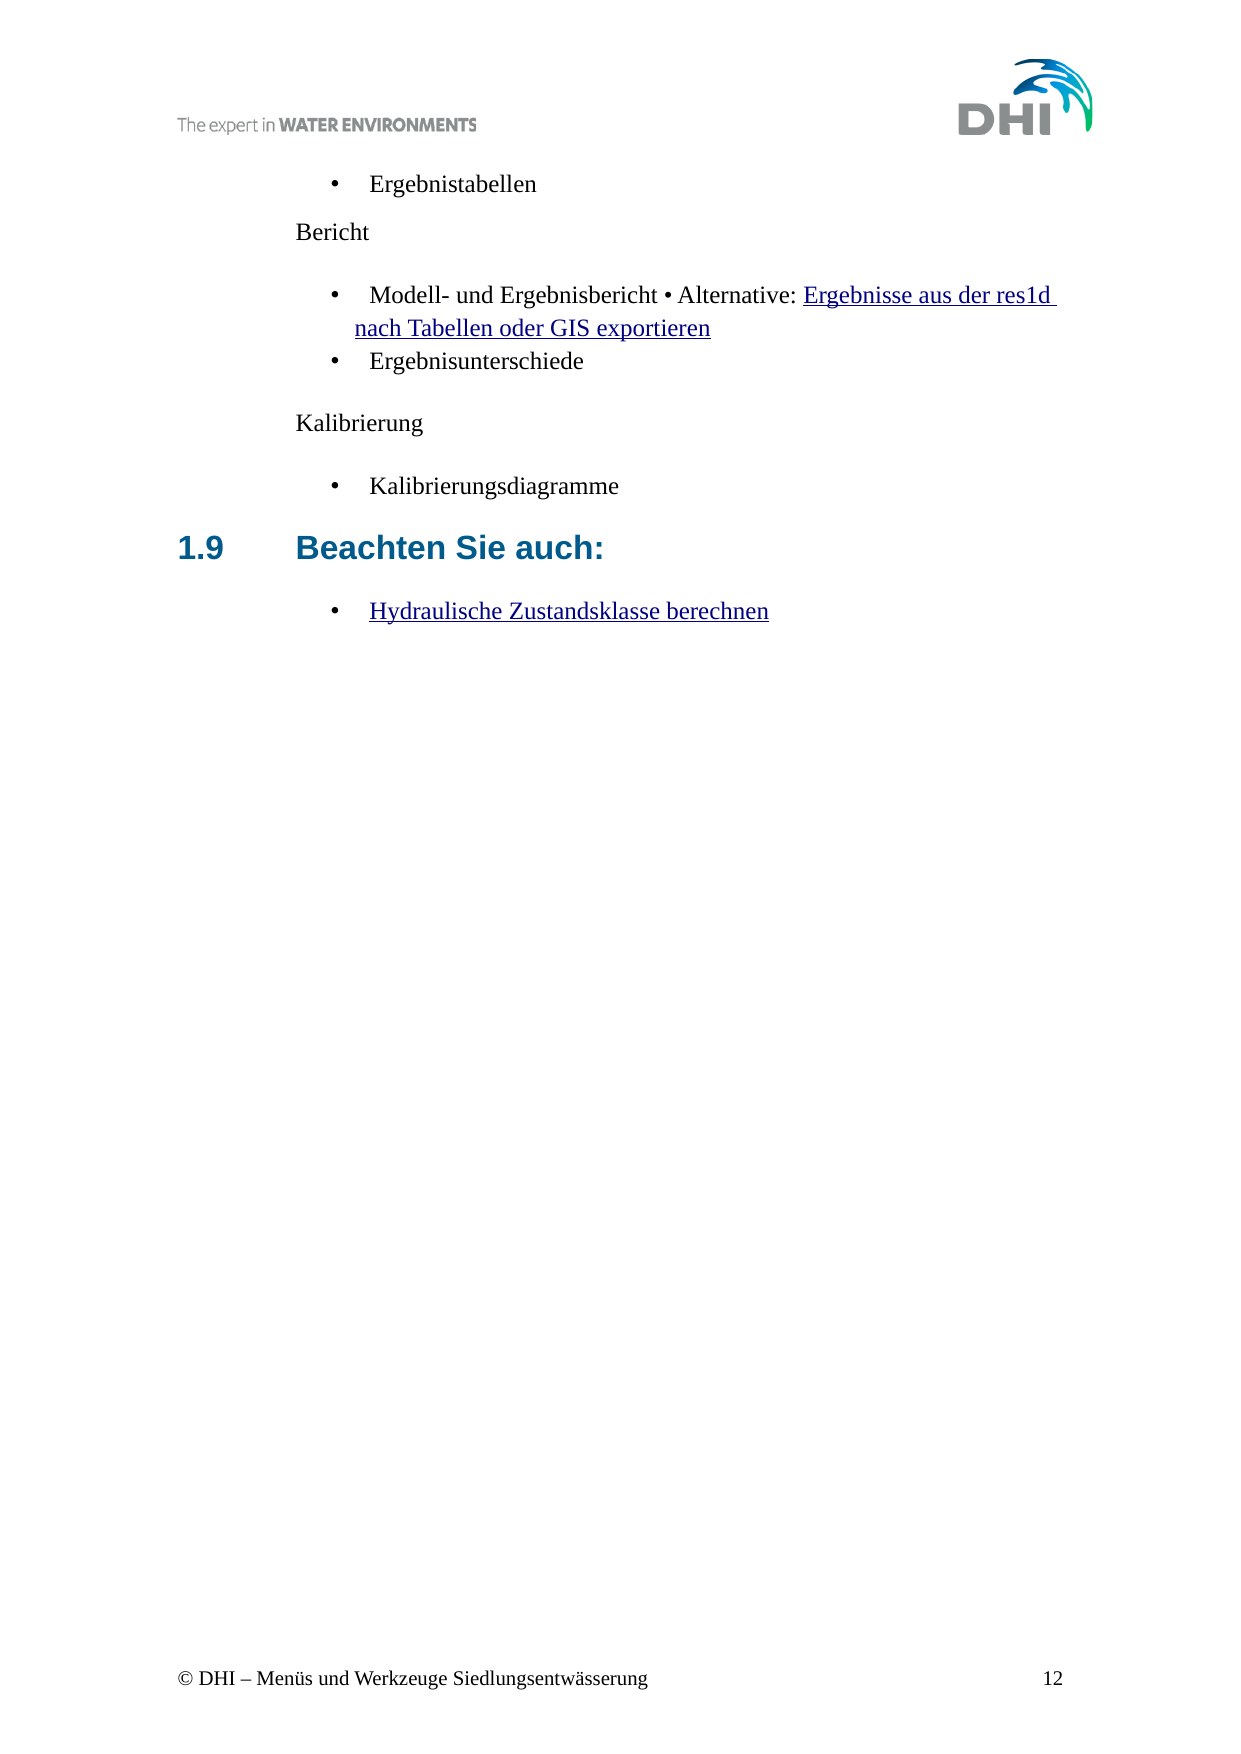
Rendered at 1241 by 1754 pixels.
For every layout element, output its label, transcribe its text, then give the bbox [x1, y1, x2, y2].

text Bericht [295, 217, 1063, 246]
list Modell- und Ergebnisbericht • Alternative: Ergebnisse aus der res1d nach Tabellen oder GIS exportieren [339, 280, 1063, 342]
list Kalibrierungsdiagramme [339, 471, 1063, 500]
list Ergebnisunterschiede [339, 346, 1063, 375]
list Ergebnistabellen [339, 169, 1063, 198]
picture [958, 59, 1093, 135]
text Kalibrierung [295, 408, 1063, 437]
picture [177, 117, 477, 135]
list Hydraulische Zustandsklasse berechnen [339, 596, 1063, 624]
subtitle Beachten Sie auch: [177, 528, 1063, 566]
